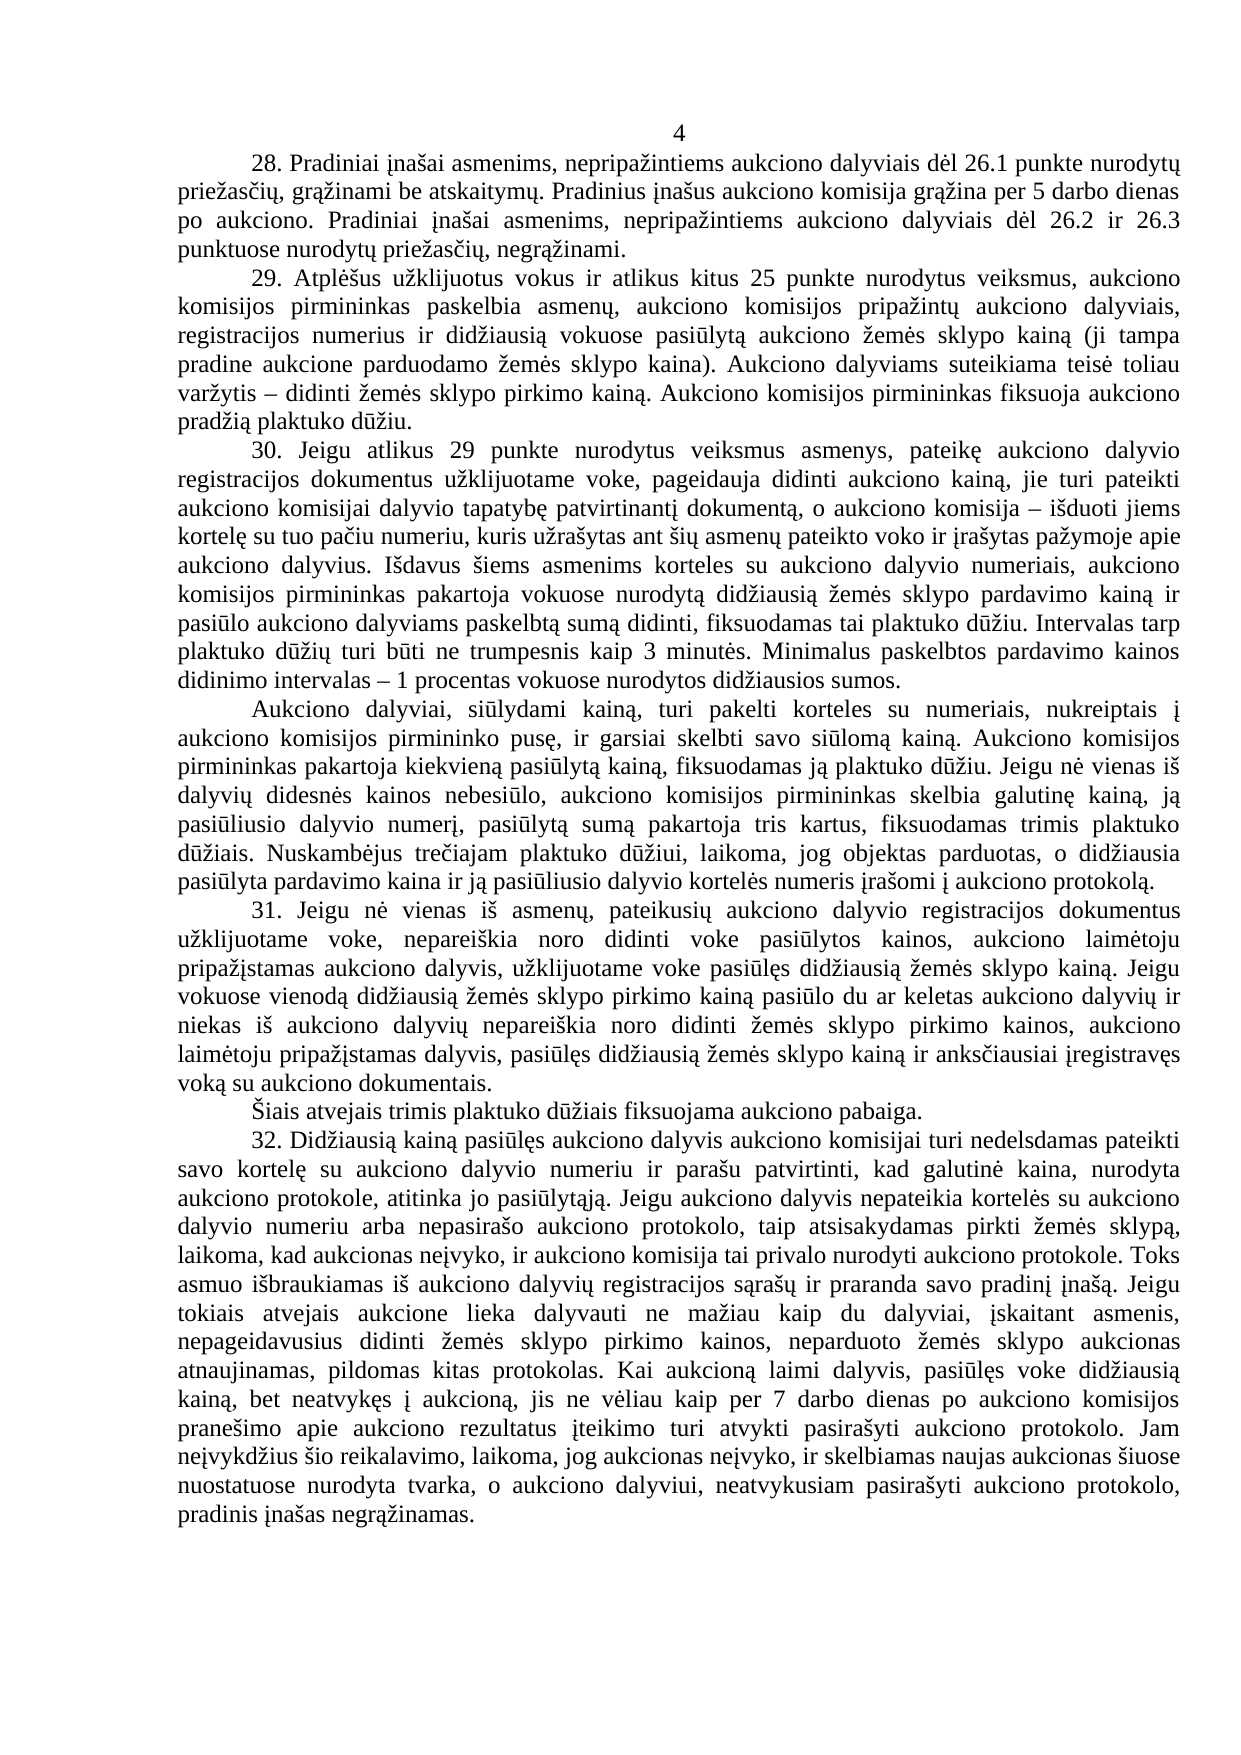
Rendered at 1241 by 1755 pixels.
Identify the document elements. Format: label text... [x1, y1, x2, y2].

text 31. Jeigu nė vienas iš asmenų, pateikusių aukciono dalyvio registracijos dokumentus užklijuotame voke, nepareiškia noro didinti voke pasiūlytos kainos, aukciono laimėtoju pripažįstamas aukciono dalyvis, užklijuotame voke pasiūlęs didžiausią žemės sklypo kainą. Jeigu vokuose vienodą didžiausią žemės sklypo pirkimo kainą pasiūlo du ar keletas aukciono dalyvių ir niekas iš aukciono dalyvių nepareiškia noro didinti žemės sklypo pirkimo kainos, aukciono laimėtoju pripažįstamas dalyvis, pasiūlęs didžiausią žemės sklypo kainą ir anksčiausiai įregistravęs voką su aukciono dokumentais. [177, 895, 1181, 1096]
text 32. Didžiausią kainą pasiūlęs aukciono dalyvis aukciono komisijai turi nedelsdamas pateikti savo kortelę su aukciono dalyvio numeriu ir parašu patvirtinti, kad galutinė kaina, nurodyta aukciono protokole, atitinka jo pasiūlytąją. Jeigu aukciono dalyvis nepateikia kortelės su aukciono dalyvio numeriu arba nepasirašo aukciono protokolo, taip atsisakydamas pirkti žemės sklypą, laikoma, kad aukcionas neįvyko, ir aukciono komisija tai privalo nurodyti aukciono protokole. Toks asmuo išbraukiamas iš aukciono dalyvių registracijos sąrašų ir praranda savo pradinį įnašą. Jeigu tokiais atvejais aukcione lieka dalyvauti ne mažiau kaip du dalyviai, įskaitant asmenis, nepageidavusius didinti žemės sklypo pirkimo kainos, neparduoto žemės sklypo aukcionas atnaujinamas, pildomas kitas protokolas. Kai aukcioną laimi dalyvis, pasiūlęs voke didžiausią kainą, bet neatvykęs į aukcioną, jis ne vėliau kaip per 7 darbo dienas po aukciono komisijos pranešimo apie aukciono rezultatus įteikimo turi atvykti pasirašyti aukciono protokolo. Jam neįvykdžius šio reikalavimo, laikoma, jog aukcionas neįvyko, ir skelbiamas naujas aukcionas šiuose nuostatuose nurodyta tvarka, o aukciono dalyviui, neatvykusiam pasirašyti aukciono protokolo, pradinis įnašas negrąžinamas. [177, 1125, 1181, 1528]
text Šiais atvejais trimis plaktuko dūžiais fiksuojama aukciono pabaiga. [177, 1096, 1181, 1125]
text 28. Pradiniai įnašai asmenims, nepripažintiems aukciono dalyviais dėl 26.1 punkte nurodytų priežasčių, grąžinami be atskaitymų. Pradinius įnašus aukciono komisija grąžina per 5 darbo dienas po aukciono. Pradiniai įnašai asmenims, nepripažintiems aukciono dalyviais dėl 26.2 ir 26.3 punktuose nurodytų priežasčių, negrąžinami. [177, 148, 1181, 263]
text Aukciono dalyviai, siūlydami kainą, turi pakelti korteles su numeriais, nukreiptais į aukciono komisijos pirmininko pusę, ir garsiai skelbti savo siūlomą kainą. Aukciono komisijos pirmininkas pakartoja kiekvieną pasiūlytą kainą, fiksuodamas ją plaktuko dūžiu. Jeigu nė vienas iš dalyvių didesnės kainos nebesiūlo, aukciono komisijos pirmininkas skelbia galutinę kainą, ją pasiūliusio dalyvio numerį, pasiūlytą sumą pakartoja tris kartus, fiksuodamas trimis plaktuko dūžiais. Nuskambėjus trečiajam plaktuko dūžiui, laikoma, jog objektas parduotas, o didžiausia pasiūlyta pardavimo kaina ir ją pasiūliusio dalyvio kortelės numeris įrašomi į aukciono protokolą. [177, 694, 1181, 895]
text 29. Atplėšus užklijuotus vokus ir atlikus kitus 25 punkte nurodytus veiksmus, aukciono komisijos pirmininkas paskelbia asmenų, aukciono komisijos pripažintų aukciono dalyviais, registracijos numerius ir didžiausią vokuose pasiūlytą aukciono žemės sklypo kainą (ji tampa pradine aukcione parduodamo žemės sklypo kaina). Aukciono dalyviams suteikiama teisė toliau varžytis – didinti žemės sklypo pirkimo kainą. Aukciono komisijos pirmininkas fiksuoja aukciono pradžią plaktuko dūžiu. [177, 263, 1181, 435]
text 30. Jeigu atlikus 29 punkte nurodytus veiksmus asmenys, pateikę aukciono dalyvio registracijos dokumentus užklijuotame voke, pageidauja didinti aukciono kainą, jie turi pateikti aukciono komisijai dalyvio tapatybę patvirtinantį dokumentą, o aukciono komisija – išduoti jiems kortelę su tuo pačiu numeriu, kuris užrašytas ant šių asmenų pateikto voko ir įrašytas pažymoje apie aukciono dalyvius. Išdavus šiems asmenims korteles su aukciono dalyvio numeriais, aukciono komisijos pirmininkas pakartoja vokuose nurodytą didžiausią žemės sklypo pardavimo kainą ir pasiūlo aukciono dalyviams paskelbtą sumą didinti, fiksuodamas tai plaktuko dūžiu. Intervalas tarp plaktuko dūžių turi būti ne trumpesnis kaip 3 minutės. Minimalus paskelbtos pardavimo kainos didinimo intervalas – 1 procentas vokuose nurodytos didžiausios sumos. [177, 435, 1181, 694]
